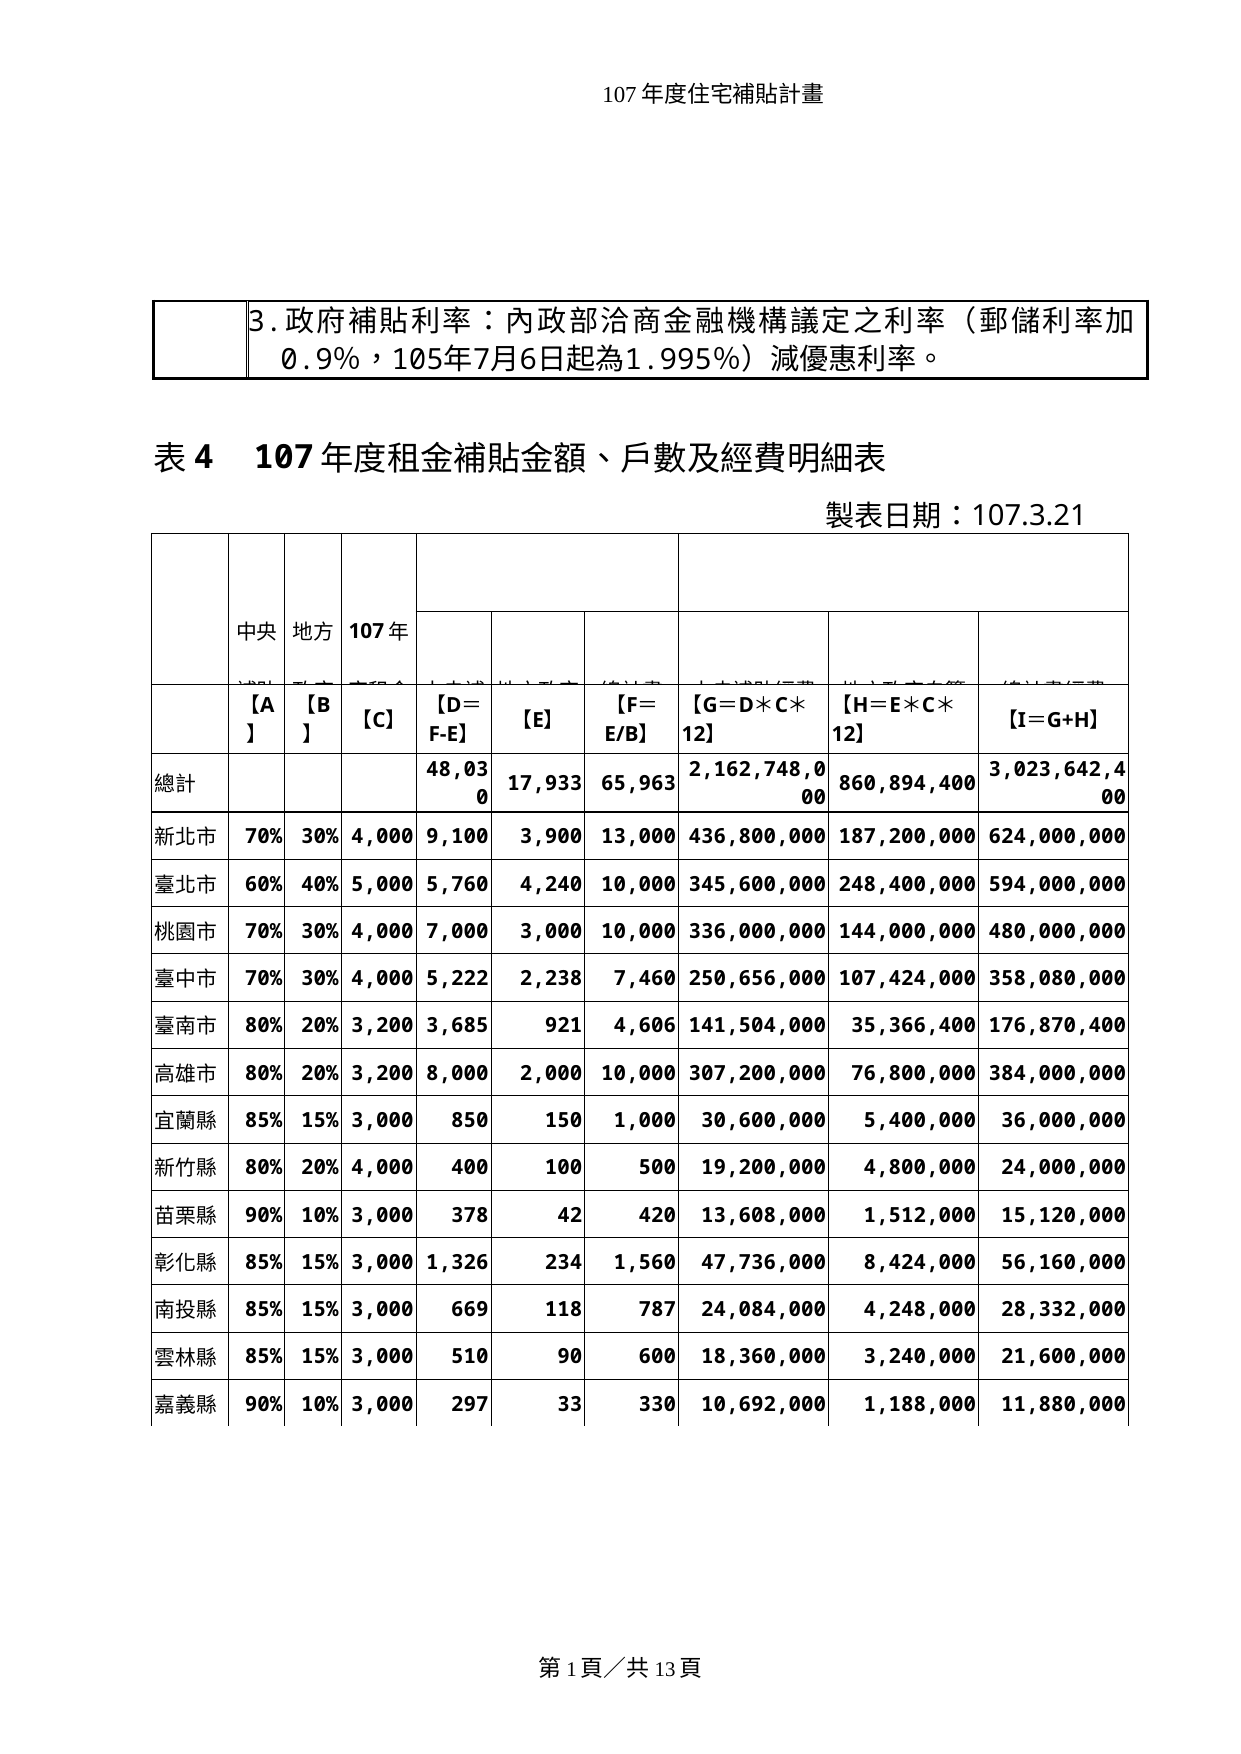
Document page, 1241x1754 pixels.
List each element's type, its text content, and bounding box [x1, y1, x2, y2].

table_cell 彰化縣 [152, 1238, 228, 1284]
table_cell 4,606 [585, 1002, 678, 1048]
table_cell 10% [285, 1191, 341, 1237]
table_cell 30% [285, 954, 341, 1001]
table_cell 3,000 [342, 1285, 416, 1332]
table_cell 47,736,000 [679, 1238, 828, 1284]
table_cell 13,608,000 [679, 1191, 828, 1237]
table_cell 345,600,000 [679, 860, 828, 906]
table_cell 【F＝E/B】 [585, 685, 678, 752]
table_cell 3,200 [342, 1002, 416, 1048]
table_cell 1,560 [585, 1238, 678, 1284]
table_cell 15% [285, 1238, 341, 1284]
table_cell 624,000,000 [979, 813, 1128, 859]
table_cell 65,963 [585, 754, 678, 811]
table_cell 36,000,000 [979, 1096, 1128, 1142]
table_cell 420 [585, 1191, 678, 1237]
table_cell 3,200 [342, 1049, 416, 1095]
table_cell 【D＝F-E】 [417, 685, 491, 752]
table_cell 15% [285, 1333, 341, 1379]
table_cell 400 [417, 1144, 491, 1190]
table_cell 85% [229, 1333, 284, 1379]
table_cell 2,162,748,000 [679, 754, 828, 811]
table_cell 雲林縣 [152, 1333, 228, 1379]
table_cell [229, 754, 284, 811]
table_cell 56,160,000 [979, 1238, 1128, 1284]
table_cell 7,000 [417, 907, 491, 953]
table_cell 90% [229, 1191, 284, 1237]
table_cell 3,000 [342, 1191, 416, 1237]
table_cell [342, 754, 416, 811]
table_cell 107,424,000 [829, 954, 978, 1001]
table_cell 70% [229, 954, 284, 1001]
table_cell 1,000 [585, 1096, 678, 1142]
table_cell 600 [585, 1333, 678, 1379]
table_cell 5,760 [417, 860, 491, 906]
table_cell 250,656,000 [679, 954, 828, 1001]
table_cell 90 [492, 1333, 584, 1379]
table_cell 850 [417, 1096, 491, 1142]
table_cell 中央補助經費（元） [679, 612, 828, 683]
table_cell 15% [285, 1096, 341, 1142]
table_cell 187,200,000 [829, 813, 978, 859]
table_cell 787 [585, 1285, 678, 1332]
table_cell 18,360,000 [679, 1333, 828, 1379]
table_cell 【I＝G+H】 [979, 685, 1128, 752]
table_cell 3,023,642,400 [979, 754, 1128, 811]
table_cell 35,366,400 [829, 1002, 978, 1048]
table_cell 28,332,000 [979, 1285, 1128, 1332]
table_cell [155, 302, 246, 377]
table_cell 8,000 [417, 1049, 491, 1095]
table_cell 新竹縣 [152, 1144, 228, 1190]
table_header 經費 [679, 534, 1128, 611]
table_cell 2,000 [492, 1049, 584, 1095]
table_cell 510 [417, 1333, 491, 1379]
table_cell 85% [229, 1285, 284, 1332]
table_cell 141,504,000 [679, 1002, 828, 1048]
table_cell 【C】 [342, 685, 416, 752]
table_cell 384,000,000 [979, 1049, 1128, 1095]
table_cell 3,000 [342, 1333, 416, 1379]
table_cell 【H＝E＊C＊12】 [829, 685, 978, 752]
table_cell 85% [229, 1096, 284, 1142]
table_header 107年度租金補貼金額（月/元） [342, 534, 416, 683]
table_header 中央補助比率 [229, 534, 284, 683]
table_cell 60% [229, 860, 284, 906]
table_cell 860,894,400 [829, 754, 978, 811]
table_cell 378 [417, 1191, 491, 1237]
table_cell 594,000,000 [979, 860, 1128, 906]
table_cell 1,512,000 [829, 1191, 978, 1237]
table_cell 358,080,000 [979, 954, 1128, 1001]
table_cell 高雄市 [152, 1049, 228, 1095]
table_cell 100 [492, 1144, 584, 1190]
table_cell 30% [285, 907, 341, 953]
table_cell 118 [492, 1285, 584, 1332]
table_cell 苗栗縣 [152, 1191, 228, 1237]
table_cell 3,685 [417, 1002, 491, 1048]
table_cell 24,000,000 [979, 1144, 1128, 1190]
table_cell 24,084,000 [679, 1285, 828, 1332]
table_cell 【E】 [492, 685, 584, 752]
table_cell 嘉義縣 [152, 1380, 228, 1426]
table_header [152, 534, 228, 683]
table_cell 地方政府自籌經費（元） [829, 612, 978, 683]
table_cell 5,400,000 [829, 1096, 978, 1142]
table_cell 21,600,000 [979, 1333, 1128, 1379]
table_cell 3,240,000 [829, 1333, 978, 1379]
table_cell 4,000 [342, 954, 416, 1001]
table_cell 10,000 [585, 907, 678, 953]
table_cell 10,000 [585, 860, 678, 906]
table_cell 4,000 [342, 907, 416, 953]
table_cell 40% [285, 860, 341, 906]
table_cell 總計畫 戶數 [585, 612, 678, 683]
table_cell 7,460 [585, 954, 678, 1001]
table_cell 15,120,000 [979, 1191, 1128, 1237]
table_cell 15% [285, 1285, 341, 1332]
table_cell 30% [285, 813, 341, 859]
table_cell 3,900 [492, 813, 584, 859]
table_cell 19,200,000 [679, 1144, 828, 1190]
table_cell 3,000 [342, 1096, 416, 1142]
table_cell 1,326 [417, 1238, 491, 1284]
table_cell 297 [417, 1380, 491, 1426]
table_cell 11,880,000 [979, 1380, 1128, 1426]
table_cell 176,870,400 [979, 1002, 1128, 1048]
table_cell [152, 685, 228, 752]
table_cell 42 [492, 1191, 584, 1237]
table_cell 307,200,000 [679, 1049, 828, 1095]
table_cell 500 [585, 1144, 678, 1190]
table_cell 臺北市 [152, 860, 228, 906]
table_cell 總計 [152, 754, 228, 811]
table_cell 8,424,000 [829, 1238, 978, 1284]
table_cell 669 [417, 1285, 491, 1332]
table_cell 70% [229, 907, 284, 953]
text 表4 107年度租金補貼金額、戶數及經費明細表 [153, 416, 1087, 474]
table_cell 20% [285, 1049, 341, 1095]
table_cell 436,800,000 [679, 813, 828, 859]
table_cell 宜蘭縣 [152, 1096, 228, 1142]
table_cell 【A】 [229, 685, 284, 752]
table_cell 【B】 [285, 685, 341, 752]
table_cell 4,248,000 [829, 1285, 978, 1332]
table_cell 48,030 [417, 754, 491, 811]
table_cell 17,933 [492, 754, 584, 811]
table_cell 10,000 [585, 1049, 678, 1095]
table_cell 桃園市 [152, 907, 228, 953]
table_cell 33 [492, 1380, 584, 1426]
table_header 地方政府自籌款比率 [285, 534, 341, 683]
table_cell 5,222 [417, 954, 491, 1001]
table_cell 臺南市 [152, 1002, 228, 1048]
table_cell 地方政府自籌戶數 [492, 612, 584, 683]
table_cell 4,800,000 [829, 1144, 978, 1190]
table_cell 9,100 [417, 813, 491, 859]
table_cell 144,000,000 [829, 907, 978, 953]
table_cell 3,000 [492, 907, 584, 953]
table_cell 30,600,000 [679, 1096, 828, 1142]
table_cell 臺中市 [152, 954, 228, 1001]
table_cell 3,000 [342, 1380, 416, 1426]
table_cell 80% [229, 1002, 284, 1048]
table_cell 921 [492, 1002, 584, 1048]
table_cell 80% [229, 1144, 284, 1190]
table_cell 4,240 [492, 860, 584, 906]
table_cell 76,800,000 [829, 1049, 978, 1095]
table_cell 10% [285, 1380, 341, 1426]
table_cell 總計畫經費 （元） [979, 612, 1128, 683]
table_cell 【G＝D＊C＊12】 [679, 685, 828, 752]
table_cell 336,000,000 [679, 907, 828, 953]
table_cell 150 [492, 1096, 584, 1142]
table_cell 南投縣 [152, 1285, 228, 1332]
table_cell 20% [285, 1002, 341, 1048]
table_cell 10,692,000 [679, 1380, 828, 1426]
table_cell 70% [229, 813, 284, 859]
table_cell 330 [585, 1380, 678, 1426]
table_cell 2,238 [492, 954, 584, 1001]
table_cell 480,000,000 [979, 907, 1128, 953]
table_cell 新北市 [152, 813, 228, 859]
table_cell 80% [229, 1049, 284, 1095]
table_cell 13,000 [585, 813, 678, 859]
table_cell 248,400,000 [829, 860, 978, 906]
table_cell 3,000 [342, 1238, 416, 1284]
table_cell 90% [229, 1380, 284, 1426]
table_cell 5,000 [342, 860, 416, 906]
table_cell [285, 754, 341, 811]
table_cell 3.政府補貼利率：內政部洽商金融機構議定之利率（郵儲利率加0.9％，105年7月6日起為1.995％）減優惠利率。 [249, 302, 1146, 377]
table_cell 1,188,000 [829, 1380, 978, 1426]
table_header 戶數 [417, 534, 678, 611]
table_cell 4,000 [342, 1144, 416, 1190]
table_cell 234 [492, 1238, 584, 1284]
table_cell 4,000 [342, 813, 416, 859]
table_cell 中央補助戶數 [417, 612, 491, 683]
text 製表日期：107.3.21 [153, 474, 1087, 533]
table_cell 20% [285, 1144, 341, 1190]
table_cell 85% [229, 1238, 284, 1284]
